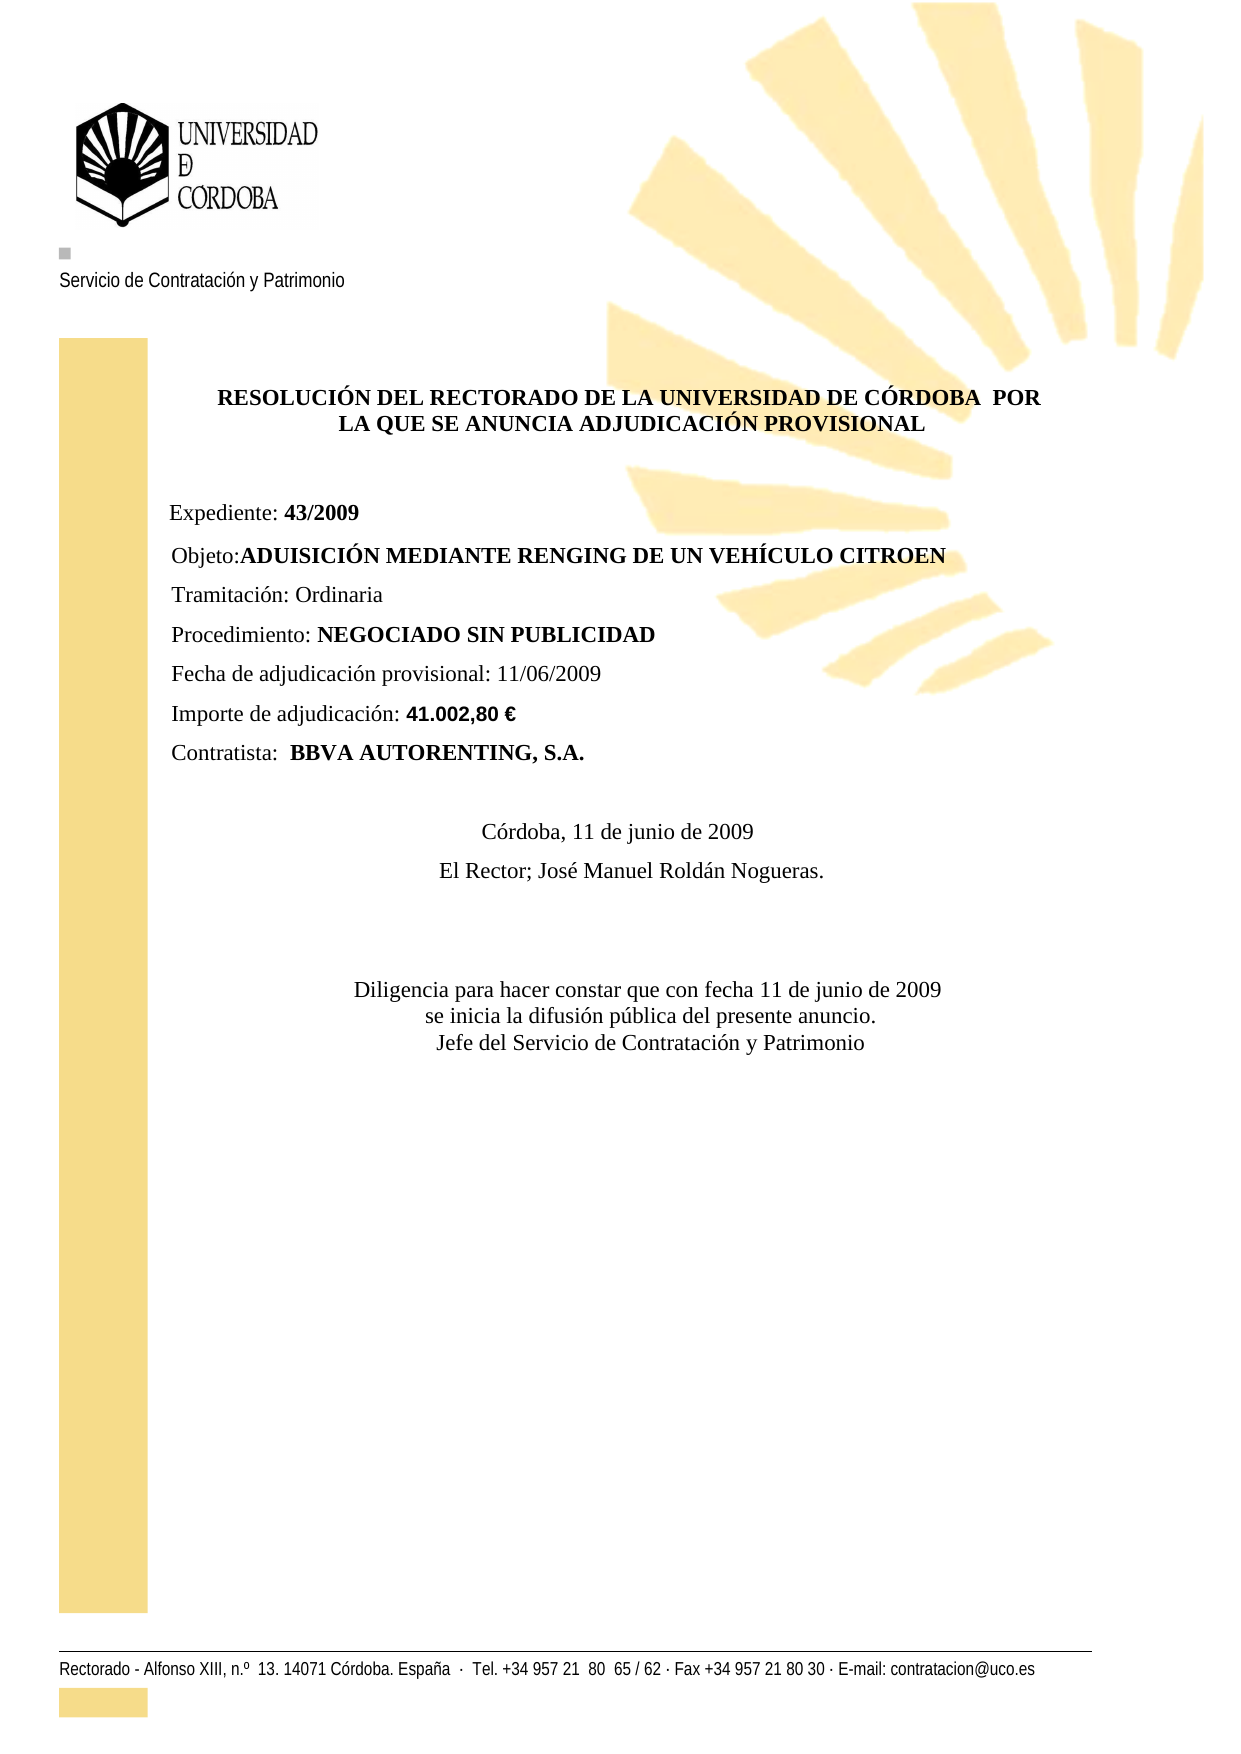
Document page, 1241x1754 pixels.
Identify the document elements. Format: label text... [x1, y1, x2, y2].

text Contratista: BBVA AUTORENTING, S.A. [171, 739, 1063, 766]
text RESOLUCIÓN DEL RECTORADO DE LA UNIVERSIDAD DE CÓRDOBA POR [172, 383, 571, 410]
text Tramitación: Ordinaria [171, 581, 571, 608]
text Jefe del Servicio de Contratación y Patrimonio [209, 1029, 1092, 1055]
text Expediente: 43/2009 [148, 499, 571, 525]
text Objeto:ADUISICIÓN MEDIANTE RENGING DE UN VEHÍCULO CITROEN [171, 542, 571, 568]
text se inicia la difusión pública del presente anuncio. [209, 1002, 1092, 1029]
text Fecha de adjudicación provisional: 11/06/2009 [171, 660, 571, 687]
picture [75, 103, 319, 230]
text Importe de adjudicación: 41.002,80 € [171, 700, 1092, 726]
text Procedimiento: NEGOCIADO SIN PUBLICIDAD [171, 621, 571, 647]
picture [572, 1, 1206, 698]
text Servicio de Contratación y Patrimonio [59, 268, 571, 292]
text Diligencia para hacer constar que con fecha 11 de junio de 2009 [209, 976, 1092, 1002]
text El Rector; José Manuel Roldán Nogueras. [171, 858, 1092, 884]
text Córdoba, 11 de junio de 2009 [171, 818, 1092, 844]
text LA QUE SE ANUNCIA ADJUDICACIÓN PROVISIONAL [172, 410, 571, 436]
